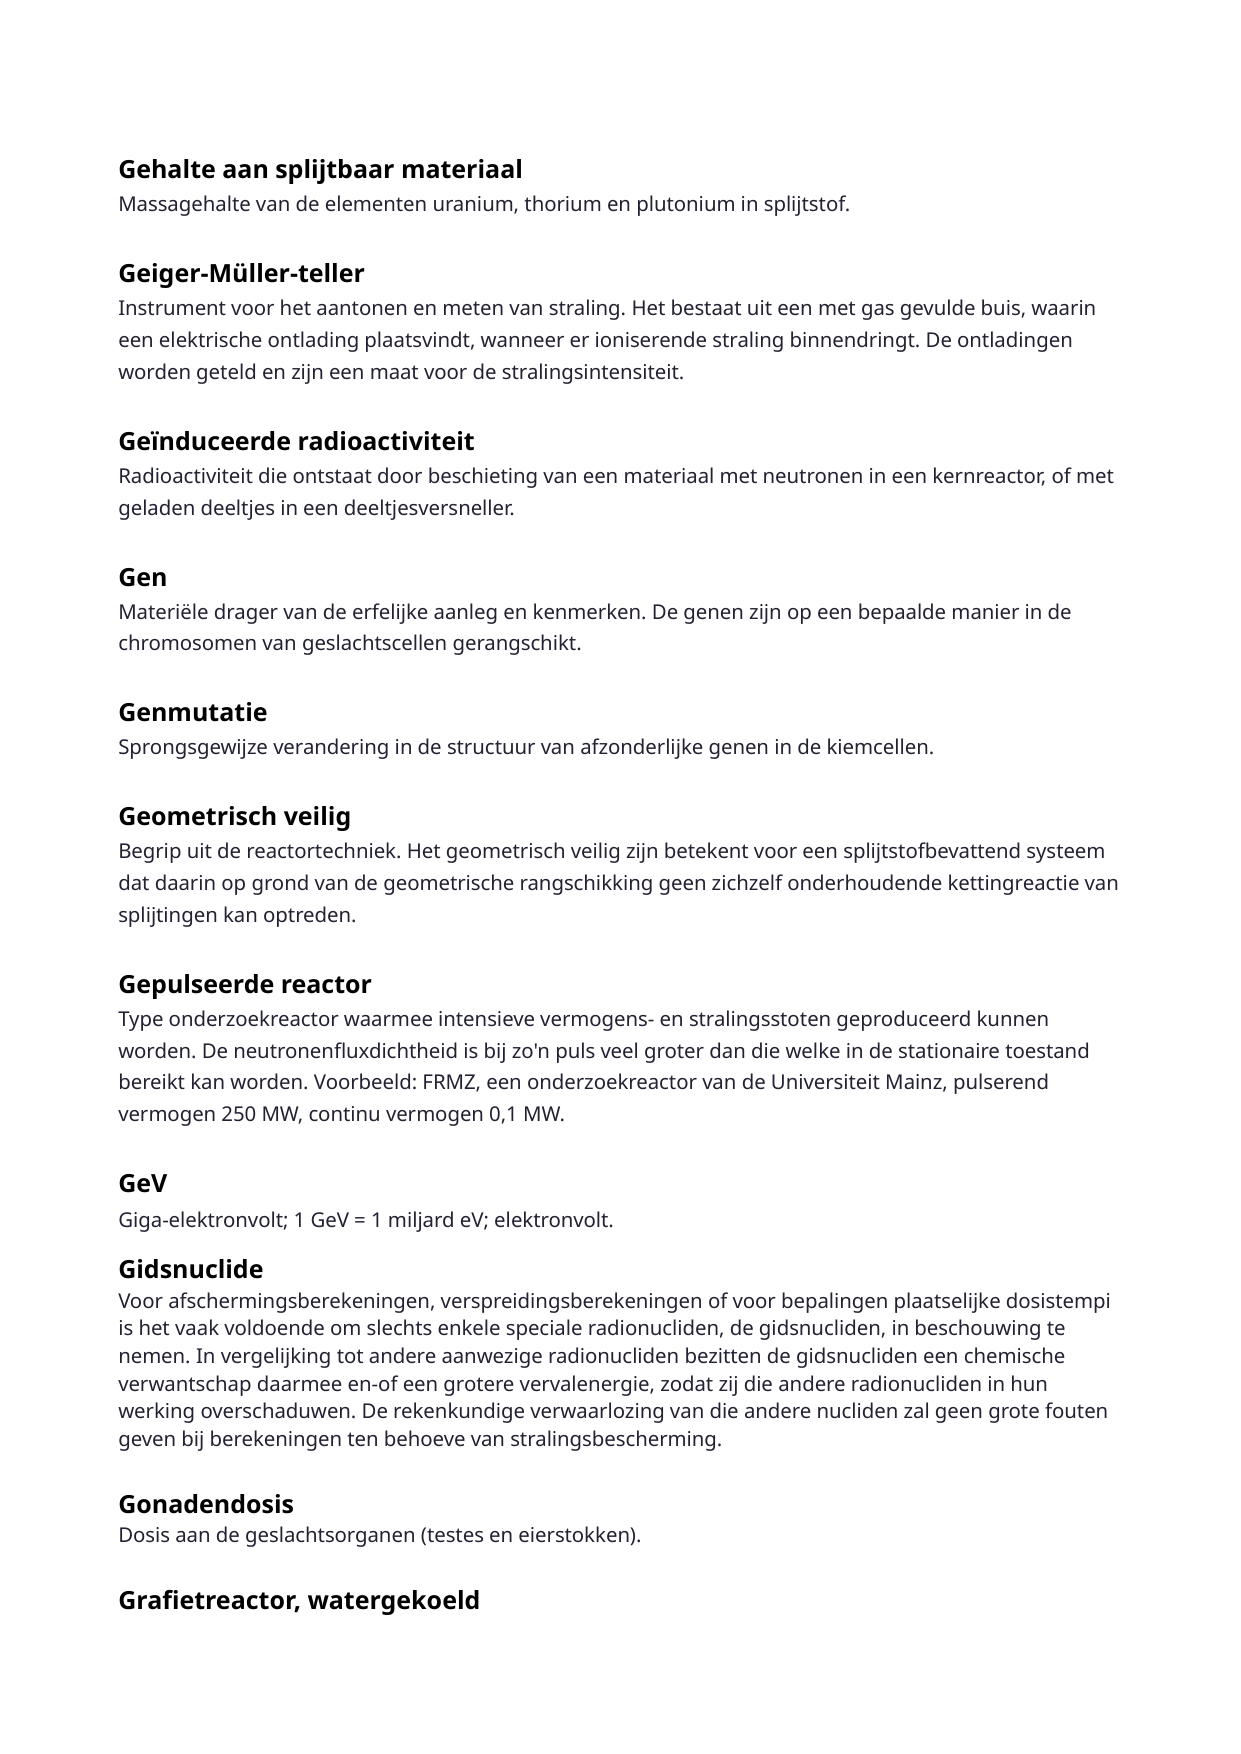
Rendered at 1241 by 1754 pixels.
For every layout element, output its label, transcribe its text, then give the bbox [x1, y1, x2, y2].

text Gehalte aan splijtbaar materiaal Massagehalte van de elementen uranium, thorium en plutonium in splijtstof. Geiger-Müller-teller Instrument voor het aantonen en meten van straling. Het bestaat uit een met gas gevulde buis, waarin een elektrische ontlading plaatsvindt, wanneer er ioniserende straling binnendringt. De ontladingen worden geteld en zijn een maat voor de stralingsintensiteit. Geïnduceerde radioactiviteit Radioactiviteit die ontstaat door beschieting van een materiaal met neutronen in een kernreactor, of met geladen deeltjes in een deeltjesversneller. Gen Materiële drager van de erfelijke aanleg en kenmerken. De genen zijn op een bepaalde manier in de chromosomen van geslachtscellen gerangschikt. Genmutatie Sprongsgewijze verandering in de structuur van afzonderlijke genen in de kiemcellen. Geometrisch veilig Begrip uit de reactortechniek. Het geometrisch veilig zijn betekent voor een splijtstofbevattend systeem dat daarin op grond van de geometrische rangschikking geen zichzelf onderhoudende kettingreactie van splijtingen kan optreden. Gepulseerde reactor Type onderzoekreactor waarmee intensieve vermogens- en stralingsstoten geproduceerd kunnen worden. De neutronenfluxdichtheid is bij zo'n puls veel groter dan die welke in de stationaire toestand bereikt kan worden. Voorbeeld: FRMZ, een onderzoekreactor van de Universiteit Mainz, pulserend vermogen 250 MW, continu vermogen 0,1 MW. GeV Giga-elektronvolt; 1 GeV = 1 miljard eV; elektronvolt. [118, 118, 1122, 1233]
text Gidsnuclide Voor afschermingsberekeningen, verspreidingsberekeningen of voor bepalingen plaatselijke dosistempi is het vaak voldoende om slechts enkele speciale radionucliden, de gidsnucliden, in beschouwing te nemen. In vergelijking tot andere aanwezige radionucliden bezitten de gidsnucliden een chemische verwantschap daarmee en-of een grotere vervalenergie, zodat zij die andere radionucliden in hun werking overschaduwen. De rekenkundige verwaarlozing van die andere nucliden zal geen grote fouten geven bij berekeningen ten behoeve van stralingsbescherming. Gonadendosis Dosis aan de geslachtsorganen (testes en eierstokken). Grafietreactor, watergekoeld [118, 1252, 1122, 1616]
